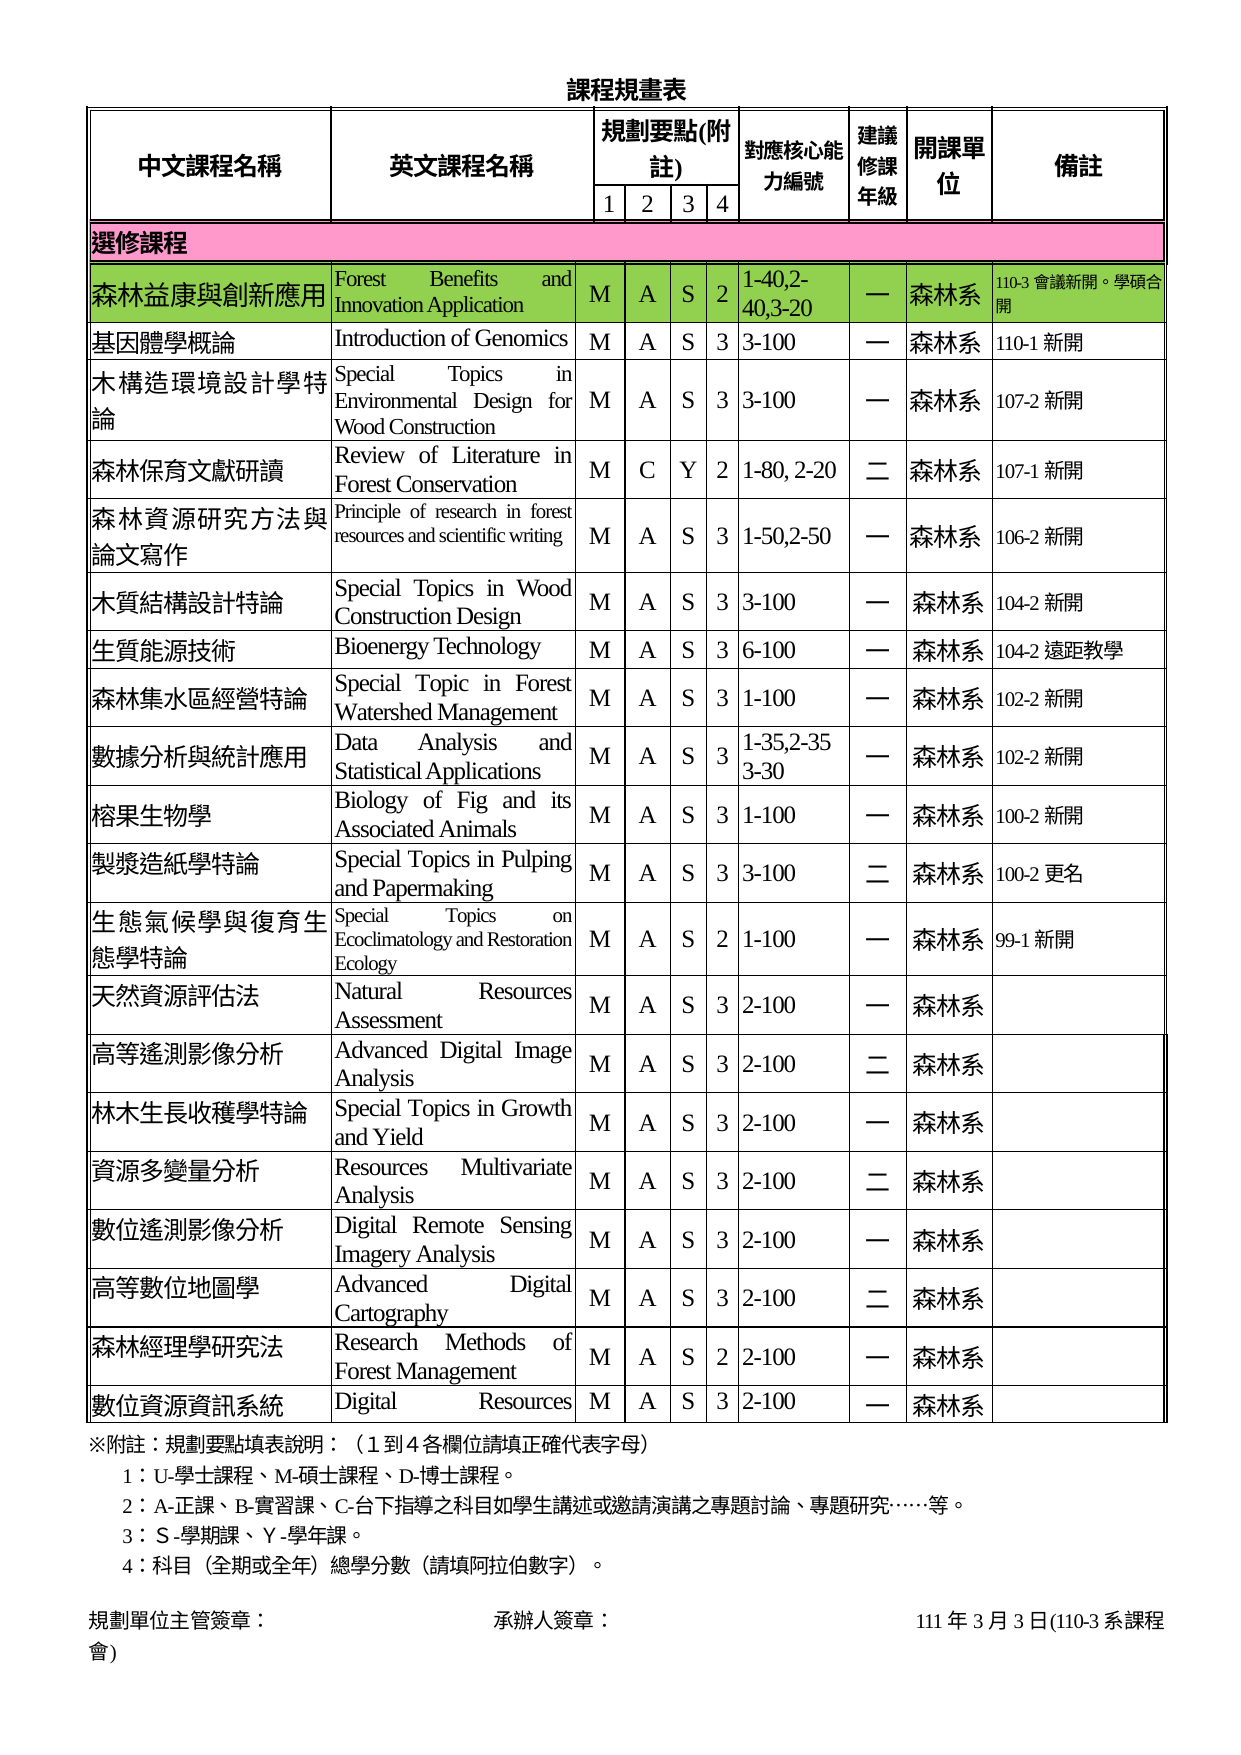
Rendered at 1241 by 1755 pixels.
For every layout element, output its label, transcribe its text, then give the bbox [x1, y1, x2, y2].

table_cell 森林系 [907, 1035, 992, 1092]
table_cell Special Topics in Environmental Design for Wood Construction [332, 360, 575, 439]
table_cell Y [671, 441, 706, 498]
table_cell 106-2新開 [993, 499, 1164, 572]
table_cell [993, 1386, 1163, 1422]
table_cell Special Topics in Growth and Yield [332, 1093, 575, 1151]
table_cell M [576, 1328, 624, 1385]
table_cell 100-2更名 [993, 844, 1164, 902]
table_cell [993, 1093, 1163, 1151]
table_cell M [576, 786, 624, 843]
table_cell M [576, 323, 624, 359]
table_cell 3 [707, 360, 738, 439]
table_cell A [626, 1386, 670, 1422]
table_cell 3 [707, 1152, 738, 1209]
table_cell A [626, 903, 670, 975]
table_cell M [576, 669, 624, 726]
table_cell 數位遙測影像分析 [91, 1210, 331, 1268]
table_cell 一 [850, 265, 906, 322]
table_cell 二 [850, 1269, 906, 1326]
table_cell A [626, 727, 670, 784]
table_cell M [576, 844, 624, 902]
table_cell 森林經理學研究法 [91, 1328, 331, 1385]
table_cell A [626, 265, 670, 322]
table_cell S [671, 1269, 706, 1326]
table_cell 2-100 [739, 1152, 849, 1209]
table_cell Principle of research in forest resources and scientific writing [332, 499, 575, 572]
table_cell 木質結構設計特論 [91, 573, 331, 630]
table_cell 一 [850, 1328, 906, 1385]
table_cell 森林系 [907, 976, 992, 1034]
table_cell 3 [672, 186, 706, 219]
table_cell S [671, 323, 706, 359]
table_cell [993, 1035, 1163, 1092]
table_cell 一 [850, 1210, 906, 1268]
table_cell Special Topics in Wood Construction Design [332, 573, 575, 630]
table_cell 二 [850, 441, 906, 498]
table_cell Special Topic in Forest Watershed Management [332, 669, 575, 726]
table_cell S [671, 976, 706, 1034]
table_cell A [626, 499, 670, 572]
table_cell Digital Resources [332, 1386, 575, 1422]
table_cell 森林系 [907, 323, 992, 359]
table_cell S [671, 786, 706, 843]
table_cell S [671, 631, 706, 667]
table_cell 1-100 [739, 669, 849, 726]
table_cell Digital Remote Sensing Imagery Analysis [332, 1210, 575, 1268]
table_cell 森林系 [907, 844, 992, 902]
table_cell Research Methods of Forest Management [332, 1328, 575, 1385]
table_cell 104-2新開 [993, 573, 1164, 630]
table_cell A [626, 1093, 670, 1151]
table_cell 一 [850, 1093, 906, 1151]
table_cell Special Topics on Ecoclimatology and Restoration Ecology [332, 903, 575, 975]
table_cell 3 [707, 573, 738, 630]
table_cell 森林系 [907, 1152, 992, 1209]
table_cell 3-100 [739, 844, 849, 902]
table_cell 森林系 [907, 1093, 992, 1151]
table_cell 一 [850, 669, 906, 726]
table_cell A [626, 360, 670, 439]
table_cell 備註 [993, 111, 1163, 219]
table_cell 一 [850, 573, 906, 630]
table_cell Advanced Digital Image Analysis [332, 1035, 575, 1092]
table_cell M [576, 1035, 624, 1092]
table_cell 二 [850, 1152, 906, 1209]
table_cell 森林系 [907, 441, 992, 498]
table_cell 3 [707, 976, 738, 1034]
table_cell 1-100 [739, 903, 849, 975]
table_cell A [626, 1210, 670, 1268]
table_cell 森林保育文獻研讀 [91, 441, 331, 498]
table_cell 森林系 [907, 265, 992, 322]
table_cell 高等數位地圖學 [91, 1269, 331, 1326]
table_cell A [626, 844, 670, 902]
table_cell 森林系 [907, 903, 992, 975]
table_cell 2 [707, 903, 738, 975]
table_cell 基因體學概論 [91, 323, 331, 359]
table_cell 一 [850, 976, 906, 1034]
table_cell Bioenergy Technology [332, 631, 575, 667]
table_cell 製漿造紙學特論 [91, 844, 331, 902]
table_cell 104-2遠距教學 [993, 631, 1164, 667]
table_cell 100-2新開 [993, 786, 1164, 843]
table_cell M [576, 265, 624, 322]
table_cell 森林系 [907, 499, 992, 572]
table_cell Review of Literature in Forest Conservation [332, 441, 575, 498]
table_cell [993, 1152, 1163, 1209]
table_cell M [576, 1093, 624, 1151]
table_cell M [576, 499, 624, 572]
table_cell A [626, 669, 670, 726]
table_cell 規劃要點(附註) [595, 111, 738, 183]
table_cell M [576, 631, 624, 667]
table_cell [993, 976, 1164, 1034]
table_cell 對應核心能力編號 [740, 111, 848, 219]
table_cell 一 [850, 631, 906, 667]
table_cell 1-80, 2-20 [739, 441, 849, 498]
table_cell A [626, 1328, 670, 1385]
table_cell S [671, 903, 706, 975]
table_cell Biology of Fig and its Associated Animals [332, 786, 575, 843]
table_cell S [671, 1093, 706, 1151]
table_cell S [671, 573, 706, 630]
table_cell S [671, 727, 706, 784]
table_cell 森林系 [907, 669, 992, 726]
table_cell [993, 1210, 1163, 1268]
table_cell 3-100 [739, 573, 849, 630]
table_cell S [671, 1035, 706, 1092]
table_cell 2-100 [739, 1210, 849, 1268]
table_cell 一 [850, 323, 906, 359]
table_cell 森林系 [907, 1269, 992, 1326]
table_cell S [671, 1386, 706, 1422]
table_cell 森林資源研究方法與論文寫作 [91, 499, 331, 572]
table_cell 102-2新開 [993, 669, 1164, 726]
table_cell S [671, 265, 706, 322]
table_cell 6-100 [739, 631, 849, 667]
table_cell Resources Multivariate Analysis [332, 1152, 575, 1209]
table_cell M [576, 976, 624, 1034]
table_cell Special Topics in Pulping and Papermaking [332, 844, 575, 902]
table_cell M [576, 360, 624, 439]
table_cell 二 [850, 844, 906, 902]
table_cell 森林系 [907, 1210, 992, 1268]
table_cell 2-100 [739, 1269, 849, 1326]
table_cell 3 [707, 631, 738, 667]
table_cell 3 [707, 1035, 738, 1092]
table_cell M [576, 1152, 624, 1209]
table_cell M [576, 1386, 624, 1422]
table_cell 2-100 [739, 1093, 849, 1151]
table_cell 一 [850, 1386, 906, 1422]
table_cell M [576, 727, 624, 784]
table_cell S [671, 1328, 706, 1385]
table_cell 3 [707, 1210, 738, 1268]
table_cell 1-50,2-50 [739, 499, 849, 572]
table_cell 107-2新開 [993, 360, 1164, 439]
table_cell 4 [708, 186, 738, 219]
table_cell 2 [626, 186, 670, 219]
table_cell 3 [707, 1386, 738, 1422]
table_cell 3 [707, 1269, 738, 1326]
table_cell 107-1新開 [993, 441, 1164, 498]
table_cell 2-100 [739, 1035, 849, 1092]
table_cell 森林系 [907, 786, 992, 843]
table_header 課程規畫表 [89, 70, 1165, 106]
table_cell 1-35,2-35 3-30 [739, 727, 849, 784]
table_cell M [576, 1269, 624, 1326]
table_cell M [576, 573, 624, 630]
table_cell 1-100 [739, 786, 849, 843]
table_cell 110-1新開 [993, 323, 1164, 359]
table_cell [993, 1328, 1163, 1385]
table_cell 生質能源技術 [91, 631, 331, 667]
table_cell 森林系 [907, 631, 992, 667]
table_cell 天然資源評估法 [91, 976, 331, 1034]
table_cell 一 [850, 903, 906, 975]
table_cell 3 [707, 499, 738, 572]
table_cell 森林系 [907, 1328, 992, 1385]
table_cell 102-2新開 [993, 727, 1164, 784]
table_cell 2-100 [739, 976, 849, 1034]
table_cell Forest Benefits and Innovation Application [332, 265, 575, 322]
table_cell Advanced Digital Cartography [332, 1269, 575, 1326]
table_cell A [626, 976, 670, 1034]
table_cell 99-1新開 [993, 903, 1164, 975]
table_cell 3-100 [739, 323, 849, 359]
table_cell 1 [595, 186, 624, 219]
table_cell 選修課程 [91, 224, 1163, 260]
table_cell A [626, 631, 670, 667]
table_cell 2-100 [739, 1386, 849, 1422]
table_cell S [671, 1152, 706, 1209]
table_cell C [626, 441, 670, 498]
table_cell 2 [707, 441, 738, 498]
table_cell 二 [850, 1035, 906, 1092]
table_cell 木構造環境設計學特論 [91, 360, 331, 439]
table_cell A [626, 786, 670, 843]
table_cell A [626, 1152, 670, 1209]
table_cell A [626, 1269, 670, 1326]
table_cell 3 [707, 786, 738, 843]
table_cell 2-100 [739, 1328, 849, 1385]
table_cell 一 [850, 727, 906, 784]
table_cell 一 [850, 360, 906, 439]
table_cell 數位資源資訊系統 [91, 1386, 331, 1422]
table_cell 3 [707, 727, 738, 784]
table_cell 1-40,2-40,3-20 [739, 265, 849, 322]
table_cell Data Analysis and Statistical Applications [332, 727, 575, 784]
table_cell 一 [850, 786, 906, 843]
table_cell 林木生長收穫學特論 [91, 1093, 331, 1151]
table_cell S [671, 1210, 706, 1268]
table_cell M [576, 1210, 624, 1268]
table_cell A [626, 323, 670, 359]
table_cell 高等遙測影像分析 [91, 1035, 331, 1092]
table_cell M [576, 903, 624, 975]
table_cell 森林系 [907, 573, 992, 630]
table_cell 森林系 [907, 1386, 992, 1422]
table_cell 生態氣候學與復育生態學特論 [91, 903, 331, 975]
table_cell 3 [707, 323, 738, 359]
table_cell S [671, 844, 706, 902]
table_cell 中文課程名稱 [91, 111, 330, 219]
table_cell 3 [707, 844, 738, 902]
table_cell [993, 1269, 1163, 1326]
table_cell 2 [707, 1328, 738, 1385]
table_cell 數據分析與統計應用 [91, 727, 331, 784]
table_cell Introduction of Genomics [332, 323, 575, 359]
table_cell A [626, 1035, 670, 1092]
table_cell M [576, 441, 624, 498]
table_cell 森林系 [907, 360, 992, 439]
table_cell Natural Resources Assessment [332, 976, 575, 1034]
table_cell 3-100 [739, 360, 849, 439]
table_cell 英文課程名稱 [332, 111, 593, 219]
table_cell 3 [707, 1093, 738, 1151]
table_cell S [671, 669, 706, 726]
table_cell 森林益康與創新應用 [91, 265, 331, 322]
table_cell 森林集水區經營特論 [91, 669, 331, 726]
table_cell 110-3會議新開。學碩合開 [993, 265, 1164, 322]
table_cell S [671, 360, 706, 439]
table_cell 榕果生物學 [91, 786, 331, 843]
table_cell 建議修課年級 [850, 111, 906, 219]
table_cell A [626, 573, 670, 630]
table_cell 森林系 [907, 727, 992, 784]
table_cell 資源多變量分析 [91, 1152, 331, 1209]
table_cell 一 [850, 499, 906, 572]
table_cell 2 [707, 265, 738, 322]
table_cell 3 [707, 669, 738, 726]
table_cell 開課單位 [908, 111, 991, 219]
table_cell S [671, 499, 706, 572]
